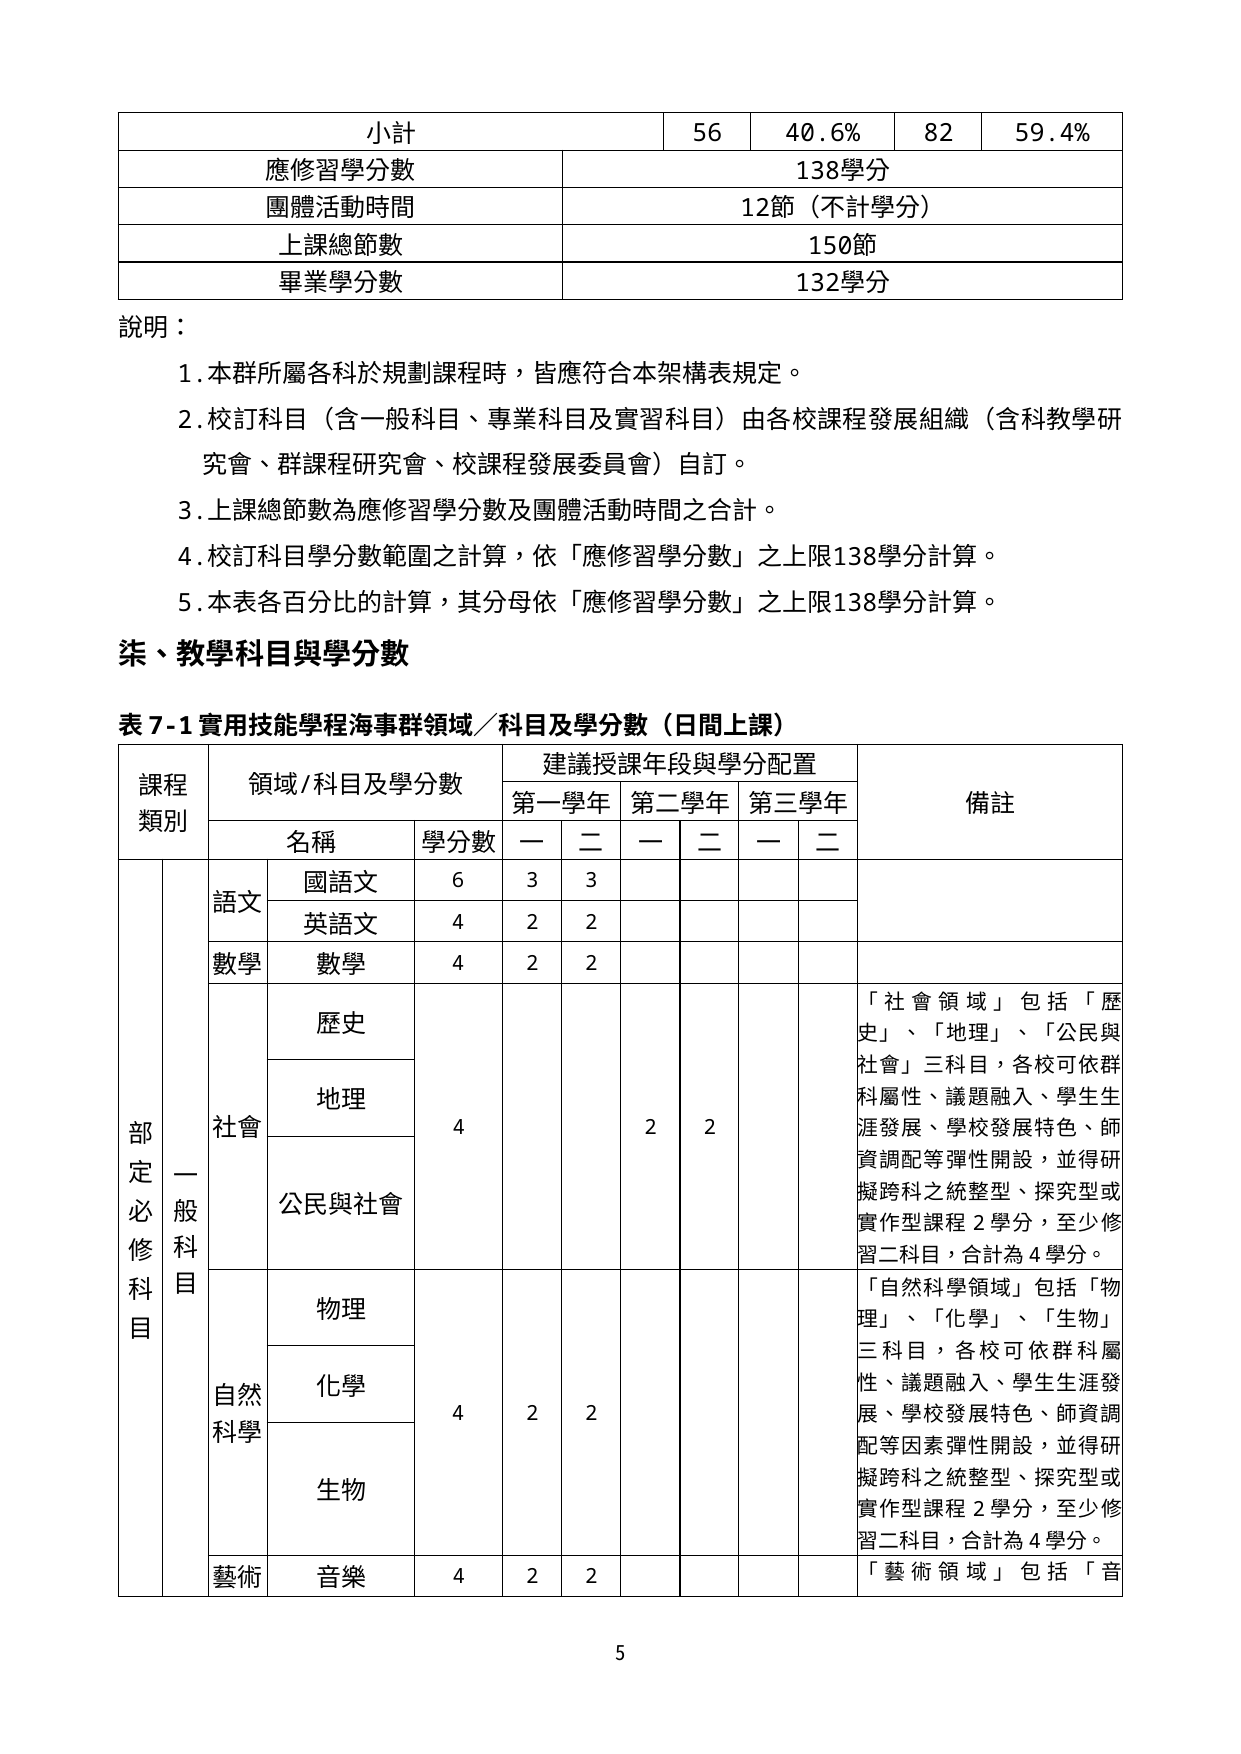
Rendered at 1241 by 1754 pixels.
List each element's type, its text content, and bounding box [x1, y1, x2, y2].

table_cell 地理 [268, 1060, 414, 1136]
table_cell 「自然科學領域」包括「物理」、「化學」、「生物」三科目，各校可依群科屬性、議題融入、學生生涯發展、學校發展特色、師資調配等因素彈性開設，並得研擬跨科之統整型、探究型或實作型課程2學分，至少修習二科目，合計為4學分。 [858, 1270, 1122, 1554]
table_cell 數學 [209, 942, 267, 982]
table_cell 2 [503, 1270, 561, 1554]
table_cell [621, 942, 679, 982]
table_cell 英語文 [268, 901, 414, 941]
table_cell 二 [799, 821, 857, 858]
table_cell 3 [562, 860, 620, 900]
table_cell 2 [562, 901, 620, 941]
table_cell 一 [739, 821, 798, 858]
table_cell 社會 [209, 984, 267, 1268]
table_cell 2 [503, 901, 561, 941]
table_cell 「社會領域」包括「歷史」、「地理」、「公民與社會」三科目，各校可依群科屬性、議題融入、學生生涯發展、學校發展特色、師資調配等彈性開設，並得研擬跨科之統整型、探究型或實作型課程2學分，至少修習二科目，合計為4學分。 [858, 984, 1122, 1268]
table_cell [562, 984, 620, 1268]
table_cell 4 [415, 1556, 502, 1596]
table_cell 部定必修科目 [119, 860, 162, 1596]
table_cell 第二學年 [621, 782, 738, 820]
table_cell [739, 1270, 798, 1554]
table_cell [621, 860, 679, 900]
table_cell 二 [681, 821, 738, 858]
table_header 領域/科目及學分數 [209, 745, 502, 820]
table_header 備註 [858, 745, 1122, 858]
table_cell 56 [664, 113, 750, 149]
table_cell [681, 1556, 738, 1596]
table_cell [739, 1556, 798, 1596]
table_cell 6 [415, 860, 502, 900]
text 2.校訂科目（含一般科目、專業科目及實習科目）由各校課程發展組織（含科教學研究會、群課程研究會、校課程發展委員會）自訂。 [177, 391, 1122, 483]
table_cell [739, 984, 798, 1268]
table_cell 4 [415, 942, 502, 982]
table_cell 物理 [268, 1270, 414, 1345]
table_cell [621, 901, 679, 941]
text 3.上課總節數為應修習學分數及團體活動時間之合計。 [177, 483, 1122, 529]
table_cell 二 [562, 821, 620, 858]
table_cell 名稱 [209, 821, 414, 858]
table_cell 藝術 [209, 1556, 267, 1596]
table_cell [621, 1270, 679, 1554]
table_cell 第一學年 [503, 782, 620, 820]
table_cell [739, 860, 798, 900]
table_cell 4 [415, 984, 502, 1268]
table_cell [681, 1270, 738, 1554]
table_cell 應修習學分數 [119, 151, 562, 187]
table_cell 12節（不計學分） [563, 188, 1122, 224]
table_cell 138學分 [563, 151, 1122, 187]
table_cell 2 [503, 942, 561, 982]
table_cell [681, 901, 738, 941]
table_cell 2 [503, 1556, 561, 1596]
table_cell 音樂 [268, 1556, 414, 1596]
text 表7-1實用技能學程海事群領域／科目及學分數（日間上課） [118, 681, 1122, 744]
table_cell [799, 942, 857, 982]
table_cell 3 [503, 860, 561, 900]
table_cell 學分數 [415, 821, 502, 858]
table_cell 2 [562, 1270, 620, 1554]
table_cell 小計 [119, 113, 663, 149]
table_cell 國語文 [268, 860, 414, 900]
table_cell 歷史 [268, 984, 414, 1059]
table_cell [799, 860, 857, 900]
table_cell 132學分 [563, 263, 1122, 299]
table_cell 公民與社會 [268, 1137, 414, 1268]
table_cell 2 [562, 942, 620, 982]
table_cell 一般科目 [163, 860, 208, 1596]
table_cell 化學 [268, 1346, 414, 1422]
table_cell 語文 [209, 860, 267, 941]
table_cell 團體活動時間 [119, 188, 562, 224]
table_cell 4 [415, 1270, 502, 1554]
table_cell [739, 901, 798, 941]
table_cell [681, 860, 738, 900]
table_cell [858, 942, 1122, 982]
table_cell 150節 [563, 225, 1122, 261]
table_cell [503, 984, 561, 1268]
table_cell [799, 1556, 857, 1596]
table_cell 59.4% [982, 113, 1122, 149]
table_header 課程 類別 [119, 745, 208, 858]
table_cell [799, 984, 857, 1268]
table_cell 生物 [268, 1423, 414, 1554]
text 說明： [118, 300, 1122, 346]
table_cell 2 [681, 984, 738, 1268]
table_header 建議授課年段與學分配置 [503, 745, 857, 781]
table_cell 畢業學分數 [119, 263, 562, 299]
text 4.校訂科目學分數範圍之計算，依「應修習學分數」之上限138學分計算。 [177, 529, 1122, 575]
table_cell 第三學年 [739, 782, 857, 820]
table_cell [799, 1270, 857, 1554]
text 柒、教學科目與學分數 [118, 628, 1122, 674]
table_cell 「藝術領域」包括「音 [858, 1556, 1122, 1596]
table_cell 一 [621, 821, 679, 858]
table_cell [858, 860, 1122, 941]
table_cell 數學 [268, 942, 414, 982]
table_cell 82 [895, 113, 981, 149]
text 5.本表各百分比的計算，其分母依「應修習學分數」之上限138學分計算。 [177, 575, 1122, 621]
table_cell 上課總節數 [119, 225, 562, 261]
table_cell 一 [503, 821, 561, 858]
table_cell [681, 942, 738, 982]
table_cell [739, 942, 798, 982]
table_cell 40.6% [751, 113, 894, 149]
table_cell 2 [562, 1556, 620, 1596]
text 1.本群所屬各科於規劃課程時，皆應符合本架構表規定。 [177, 346, 1122, 391]
table_cell 2 [621, 984, 679, 1268]
table_cell [799, 901, 857, 941]
table_cell [621, 1556, 679, 1596]
table_cell 自然科學 [209, 1270, 267, 1554]
table_cell 4 [415, 901, 502, 941]
